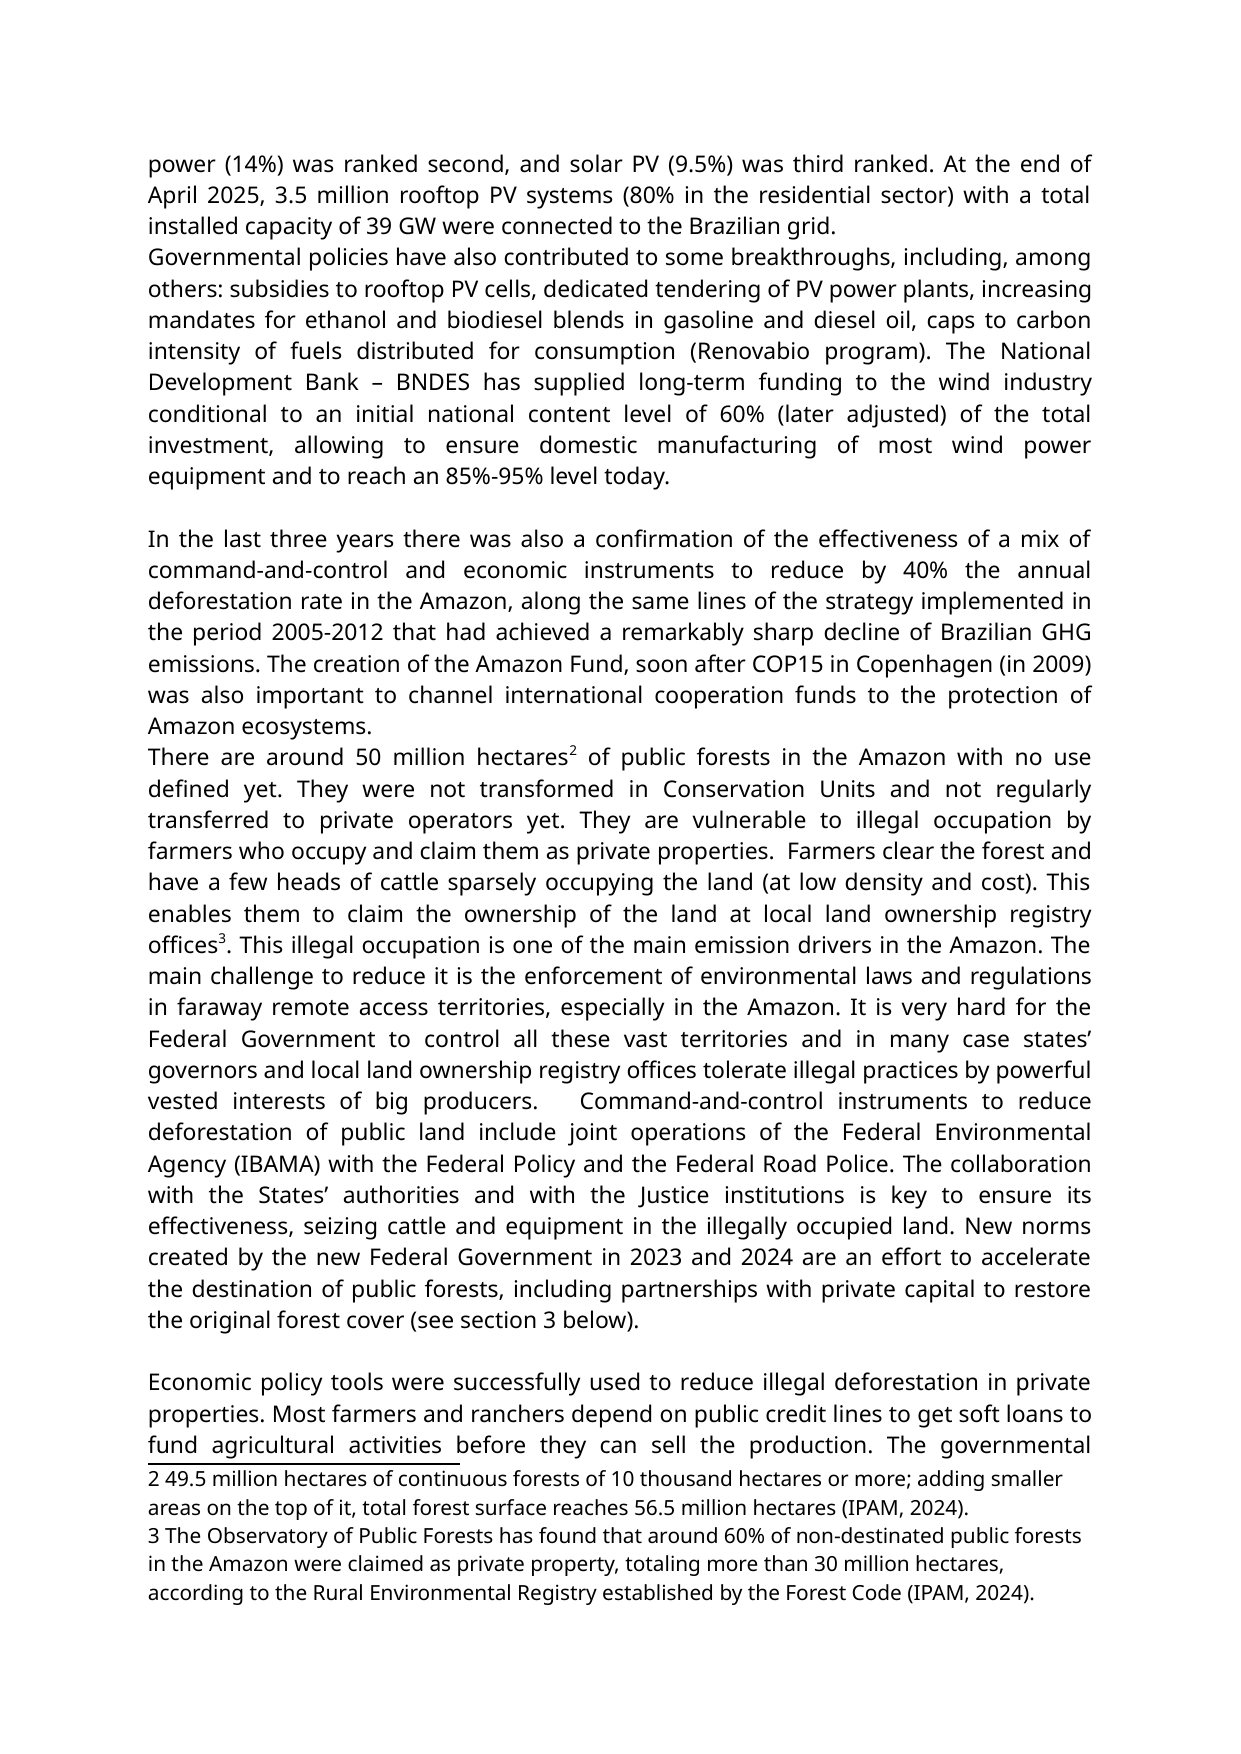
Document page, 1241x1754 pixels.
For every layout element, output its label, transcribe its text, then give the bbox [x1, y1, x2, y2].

text 49.5 million hectares of continuous forests of 10 thousand hectares or more; adding smaller areas on the top of it, total forest surface reaches 56.5 million hectares (IPAM, 2024). [148, 1464, 1093, 1521]
list power (14%) was ranked second, and solar PV (9.5%) was third ranked. At the end of April 2025, 3.5 million rooftop PV systems (80% in the residential sector) with a total installed capacity of 39 GW were connected to the Brazilian grid. [148, 148, 1093, 241]
list Governmental policies have also contributed to some breakthroughs, including, among others: subsidies to rooftop PV cells, dedicated tendering of PV power plants, increasing mandates for ethanol and biodiesel blends in gasoline and diesel oil, caps to carbon intensity of fuels distributed for consumption (Renovabio program). The National Development Bank – BNDES has supplied long-term funding to the wind industry conditional to an initial national content level of 60% (later adjusted) of the total investment, allowing to ensure domestic manufacturing of most wind power equipment and to reach an 85%-95% level today. [148, 241, 1093, 491]
list Economic policy tools were successfully used to reduce illegal deforestation in private properties. Most farmers and ranchers depend on public credit lines to get soft loans to fund agricultural activities before they can sell the production. The governmental [148, 1366, 1093, 1460]
text The Observatory of Public Forests has found that around 60% of non-destinated public forests in the Amazon were claimed as private property, totaling more than 30 million hectares, according to the Rural Environmental Registry established by the Forest Code (IPAM, 2024). [148, 1521, 1093, 1606]
list In the last three years there was also a confirmation of the effectiveness of a mix of command-and-control and economic instruments to reduce by 40% the annual deforestation rate in the Amazon, along the same lines of the strategy implemented in the period 2005-2012 that had achieved a remarkably sharp decline of Brazilian GHG emissions. The creation of the Amazon Fund, soon after COP15 in Copenhagen (in 2009) was also important to channel international cooperation funds to the protection of Amazon ecosystems. [148, 523, 1093, 741]
list There are around 50 million hectares of public forests in the Amazon with no use defined yet. They were not transformed in Conservation Units and not regularly transferred to private operators yet. They are vulnerable to illegal occupation by farmers who occupy and claim them as private properties. Farmers clear the forest and have a few heads of cattle sparsely occupying the land (at low density and cost). This enables them to claim the ownership of the land at local land ownership registry offices. This illegal occupation is one of the main emission drivers in the Amazon. The main challenge to reduce it is the enforcement of environmental laws and regulations in faraway remote access territories, especially in the Amazon. It is very hard for the Federal Government to control all these vast territories and in many case states’ governors and local land ownership registry offices tolerate illegal practices by powerful vested interests of big producers. Command-and-control instruments to reduce deforestation of public land include joint operations of the Federal Environmental Agency (IBAMA) with the Federal Policy and the Federal Road Police. The collaboration with the States’ authorities and with the Justice institutions is key to ensure its effectiveness, seizing cattle and equipment in the illegally occupied land. New norms created by the new Federal Government in 2023 and 2024 are an effort to accelerate the destination of public forests, including partnerships with private capital to restore the original forest cover (see section 3 below). [148, 741, 1093, 1335]
